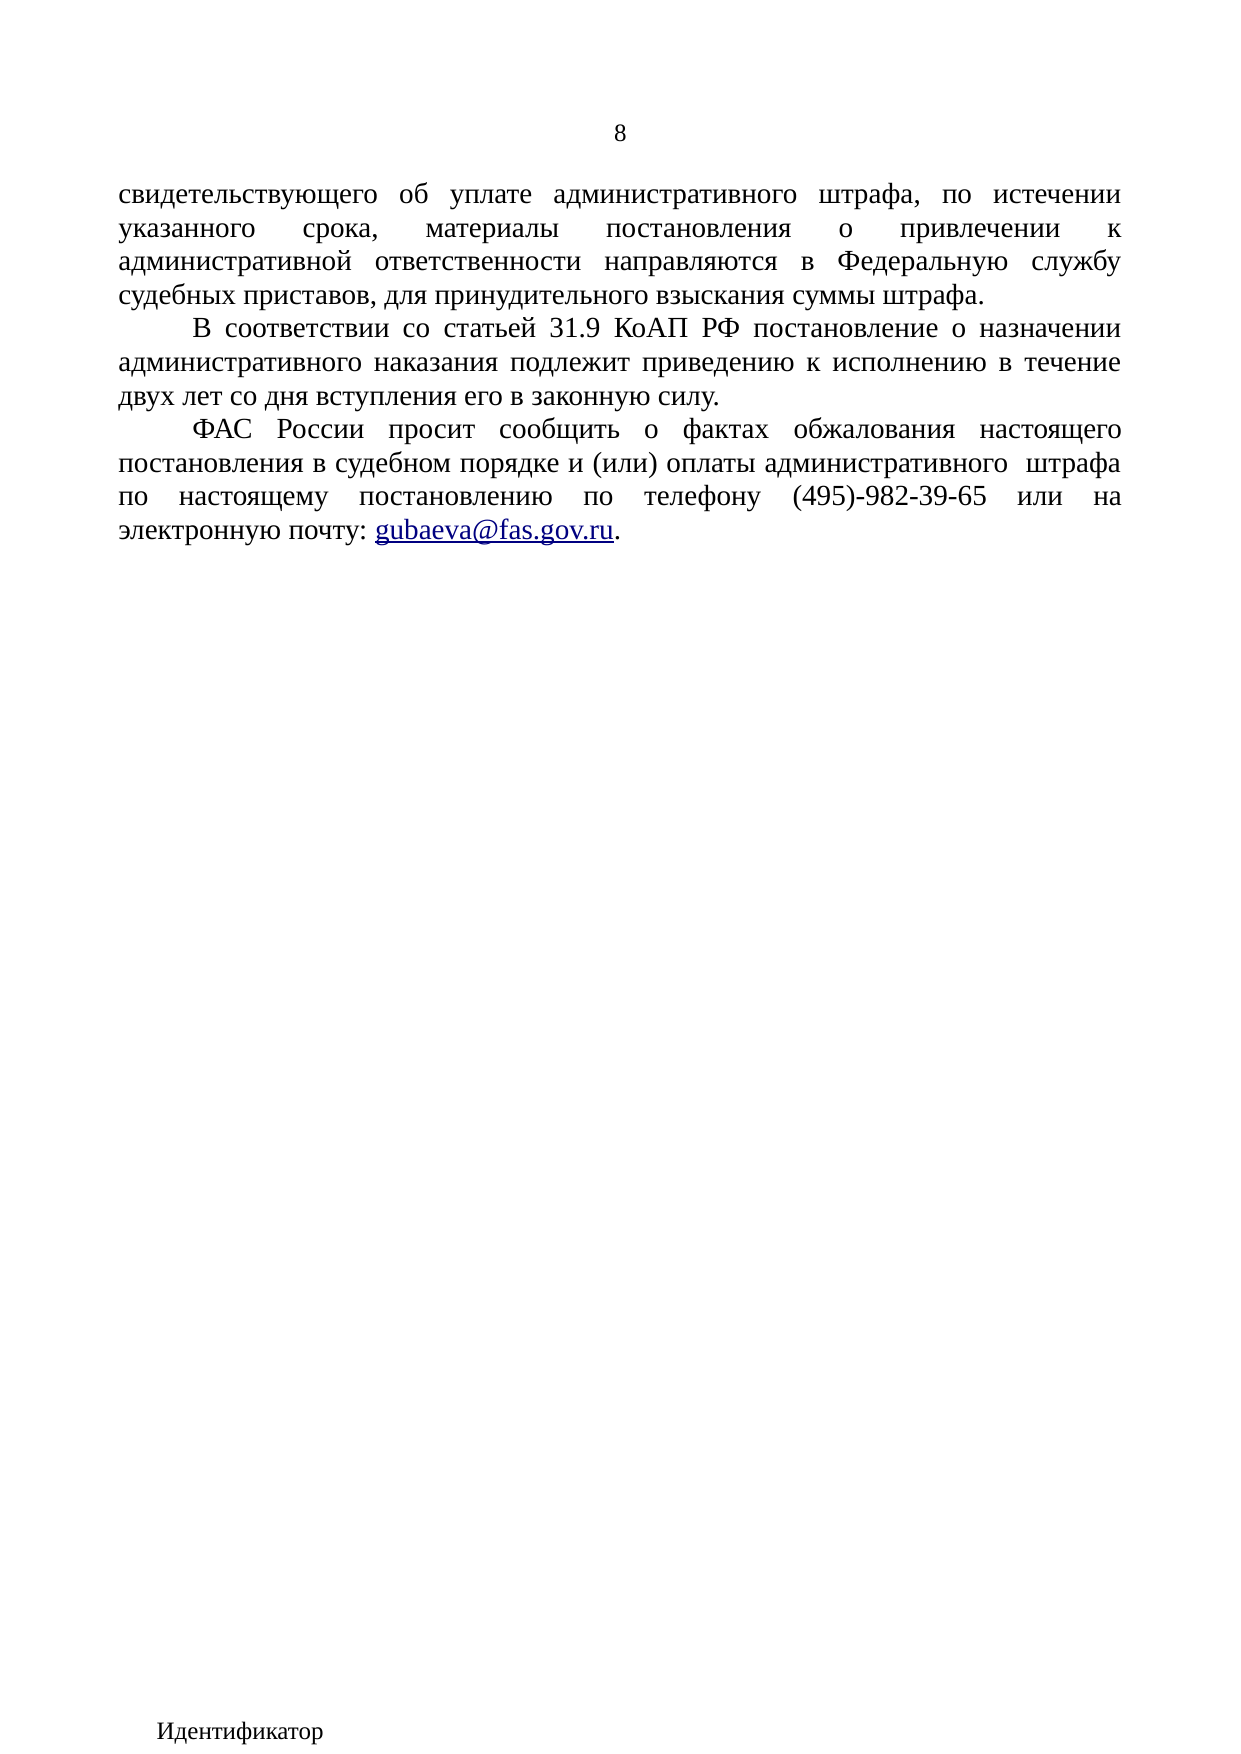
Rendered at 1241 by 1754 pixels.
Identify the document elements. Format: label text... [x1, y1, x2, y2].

text свидетельствующего об уплате административного штрафа, по истечении указанного срока, материалы постановления о привлечении к административной ответственности направляются в Федеральную службу судебных приставов, для принудительного взыскания суммы штрафа. [118, 176, 1122, 311]
text ФАС России просит сообщить о фактах обжалования настоящего постановления в судебном порядке и (или) оплаты административного штрафа по настоящему постановлению по телефону (495)-982-39-65 или на электронную почту: gubaeva@fas.gov.ru. [118, 411, 1122, 545]
text В соответствии со статьей 31.9 КоАП РФ постановление о назначении административного наказания подлежит приведению к исполнению в течение двух лет со дня вступления его в законную силу. [118, 311, 1122, 411]
